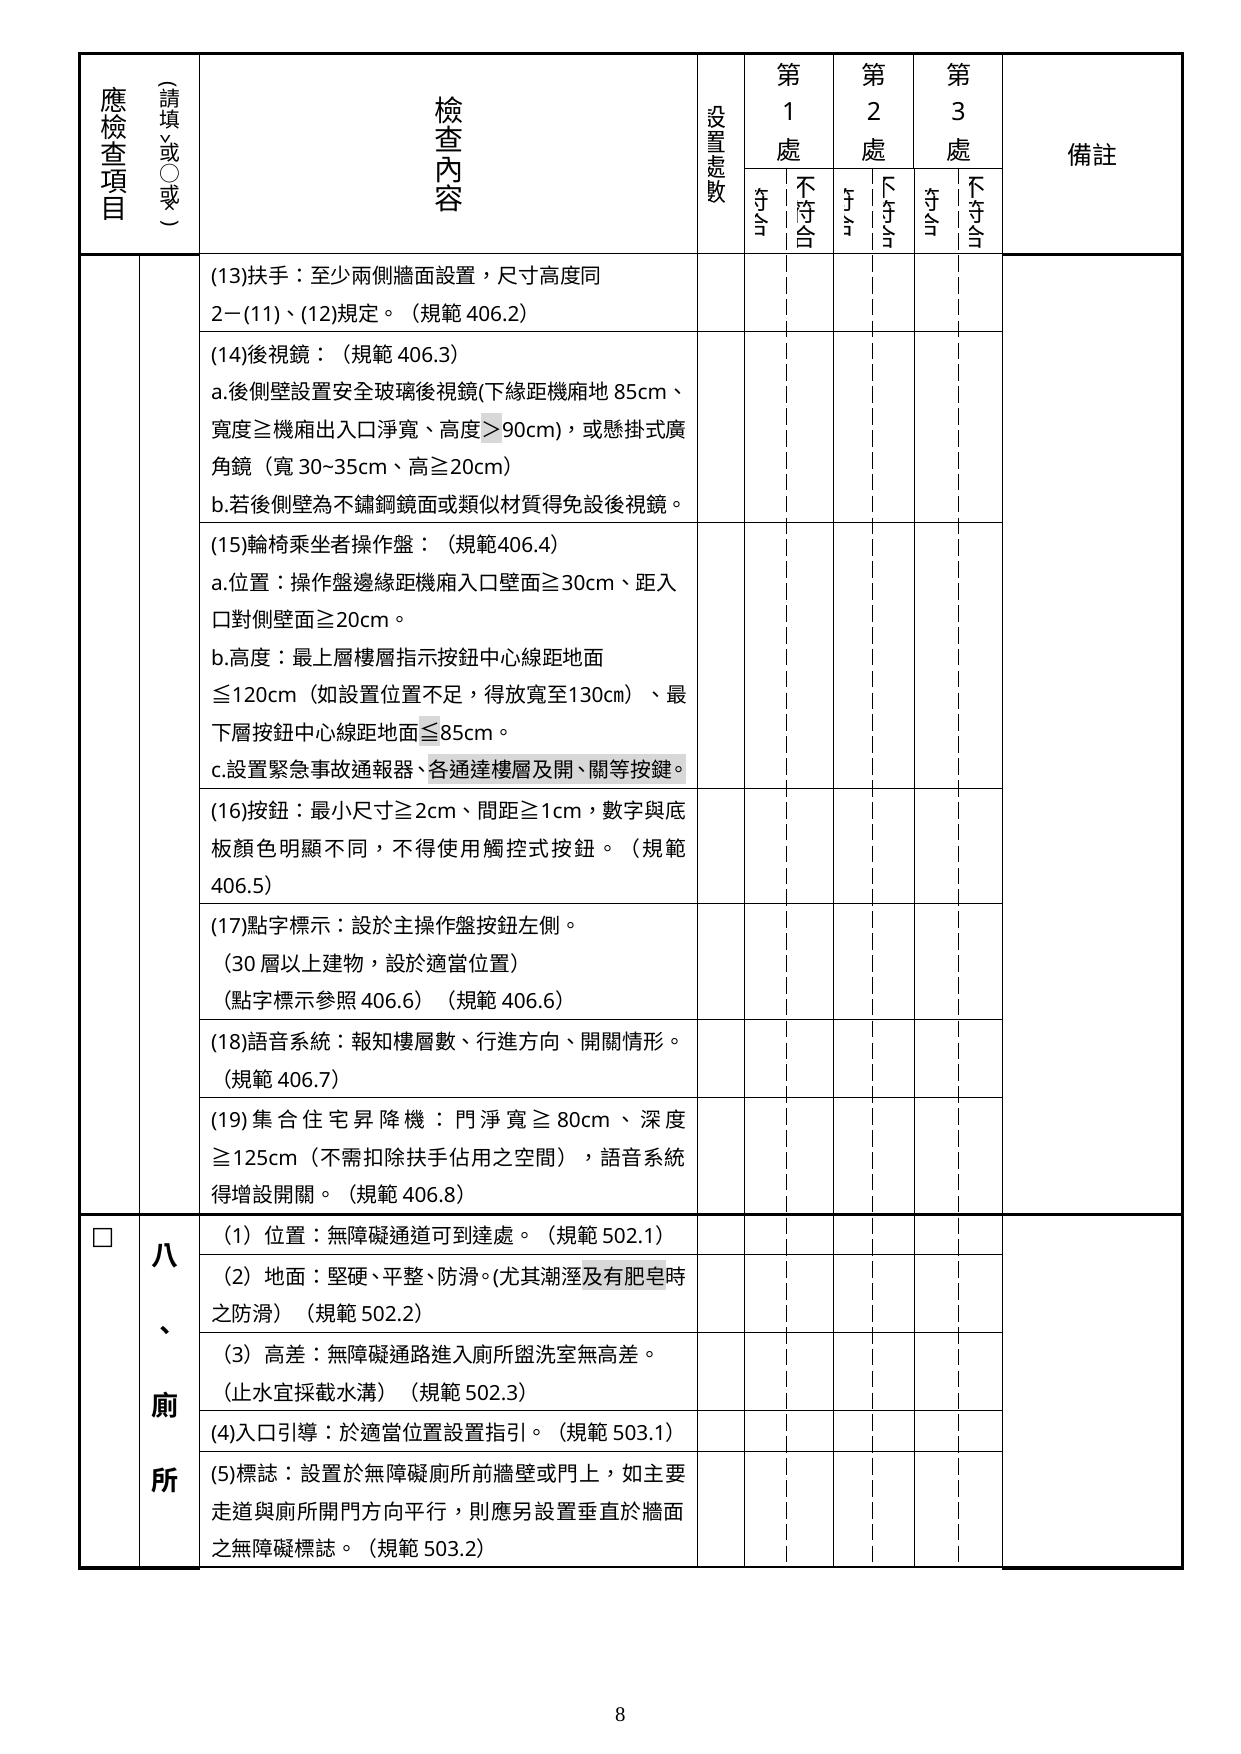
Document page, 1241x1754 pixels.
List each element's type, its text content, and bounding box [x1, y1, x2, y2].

table_cell [958, 254, 1002, 331]
table_cell 符合 [834, 169, 872, 253]
table_cell [745, 1216, 787, 1253]
table_cell [834, 254, 872, 331]
table_cell [698, 332, 744, 522]
table_cell [915, 1411, 958, 1451]
table_cell □ [81, 1216, 139, 1566]
table_cell [745, 1255, 787, 1332]
table_cell [1003, 1216, 1181, 1566]
table_cell [698, 1452, 744, 1566]
table_cell [915, 1452, 958, 1566]
table_cell [698, 1411, 744, 1451]
table_cell [915, 1098, 958, 1212]
table_cell [873, 904, 914, 1019]
table_cell [873, 1333, 914, 1410]
table_cell [787, 1255, 833, 1332]
table_cell [698, 1098, 744, 1212]
table_cell [787, 789, 833, 903]
table_cell [915, 789, 958, 903]
table_cell [958, 789, 1002, 903]
table_cell (17)點字標示：設於主操作盤按鈕左側。 （30層以上建物，設於適當位置） （點字標示參照406.6）（規範406.6） [200, 904, 697, 1019]
table_cell [745, 523, 787, 787]
table_cell [698, 789, 744, 903]
table_cell [873, 1411, 914, 1451]
table_header 備註 [1003, 55, 1181, 253]
table_cell [834, 1333, 872, 1410]
table_cell [834, 1411, 872, 1451]
table_cell [834, 789, 872, 903]
table_cell [873, 1452, 914, 1566]
table_cell [958, 523, 1002, 787]
table_cell 符合 [745, 169, 787, 253]
table_cell [873, 1020, 914, 1097]
table_cell [745, 1333, 787, 1410]
table_cell 八、廁所 [140, 1216, 199, 1566]
table_cell [698, 904, 744, 1019]
table_cell [958, 904, 1002, 1019]
table_cell 不符合 [787, 169, 833, 253]
table_cell [873, 332, 914, 522]
table_cell [698, 254, 744, 331]
table_cell [958, 1411, 1002, 1451]
table_cell [958, 1452, 1002, 1566]
table_cell [745, 1452, 787, 1566]
table_header (請填ˇ或○或×) 應檢查項目 [81, 55, 199, 253]
table_cell [698, 1333, 744, 1410]
table_cell [834, 332, 872, 522]
table_cell (14)後視鏡：（規範406.3） a.後側壁設置安全玻璃後視鏡(下緣距機廂地85cm、寬度≧機廂出入口淨寬、高度＞90cm)，或懸掛式廣角鏡（寬30~35cm、高≧20cm） b.若後側壁為不鏽鋼鏡面或類似材質得免設後視鏡。 [200, 332, 697, 522]
table_cell [958, 1333, 1002, 1410]
table_cell [834, 1255, 872, 1332]
table_cell [745, 332, 787, 522]
table_cell [873, 254, 914, 331]
table_header 檢查內容 [200, 55, 697, 253]
table_cell （1）位置：無障礙通道可到達處。（規範502.1） [200, 1216, 697, 1253]
table_cell [873, 789, 914, 903]
table_cell [787, 1333, 833, 1410]
table_cell [787, 1452, 833, 1566]
table_cell [745, 904, 787, 1019]
table_cell [873, 1098, 914, 1212]
table_cell [745, 254, 787, 331]
table_cell 不符合 [958, 169, 1002, 253]
table_cell [958, 1216, 1002, 1253]
table_cell [834, 523, 872, 787]
table_cell [958, 332, 1002, 522]
table_cell [915, 254, 958, 331]
table_cell [698, 1020, 744, 1097]
table_cell [915, 1216, 958, 1253]
table_cell [787, 1411, 833, 1451]
table_cell [140, 256, 199, 1212]
table_cell [698, 1216, 744, 1253]
table_cell [787, 254, 833, 331]
table_cell [958, 1255, 1002, 1332]
table_cell [915, 1255, 958, 1332]
table_cell [698, 1255, 744, 1332]
table_header 設置處數 [698, 55, 744, 253]
table_cell [915, 523, 958, 787]
table_cell [834, 1452, 872, 1566]
table_cell [873, 1255, 914, 1332]
table_cell [834, 904, 872, 1019]
table_header 第 1 處 [745, 55, 833, 167]
table_cell [834, 1020, 872, 1097]
table_cell [787, 1020, 833, 1097]
table_cell [787, 1098, 833, 1212]
table_cell (13)扶手：至少兩側牆面設置，尺寸高度同 2－(11)、(12)規定。（規範406.2） [200, 254, 697, 331]
table_cell [873, 523, 914, 787]
table_cell [698, 523, 744, 787]
table_cell [915, 1333, 958, 1410]
table_cell [915, 332, 958, 522]
table_cell [915, 904, 958, 1019]
table_cell 不符合 [873, 169, 914, 253]
table_cell [745, 1020, 787, 1097]
table_cell [745, 1411, 787, 1451]
table_cell (4)入口引導：於適當位置設置指引。（規範503.1） [200, 1411, 697, 1451]
table_cell [787, 1216, 833, 1253]
table_header 第 3 處 [914, 55, 1002, 167]
table_cell [1003, 256, 1181, 1212]
table_cell [787, 904, 833, 1019]
table_cell (5)標誌：設置於無障礙廁所前牆壁或門上，如主要走道與廁所開門方向平行，則應另設置垂直於牆面之無障礙標誌。（規範503.2） [200, 1452, 697, 1566]
table_cell [834, 1216, 872, 1253]
table_cell 符合 [915, 169, 958, 253]
table_cell [81, 256, 139, 1212]
table_cell (15)輪椅乘坐者操作盤：（規範406.4） a.位置：操作盤邊緣距機廂入口壁面≧30cm、距入口對側壁面≧20cm。 b.高度：最上層樓層指示按鈕中心線距地面≦120cm（如設置位置不足，得放寬至130㎝）、最下層按鈕中心線距地面≦85cm。 c.設置緊急事故通報器、各通達樓層及開、關等按鍵。 [200, 523, 697, 787]
table_cell (18)語音系統：報知樓層數、行進方向、開關情形。 （規範406.7） [200, 1020, 697, 1097]
table_cell [834, 1098, 872, 1212]
table_cell [915, 1020, 958, 1097]
table_cell （2）地面：堅硬、平整、防滑。(尤其潮溼及有肥皂時之防滑）（規範502.2） [200, 1255, 697, 1332]
table_cell [787, 332, 833, 522]
table_cell [745, 1098, 787, 1212]
table_cell [873, 1216, 914, 1253]
table_cell [958, 1098, 1002, 1212]
table_cell (16)按鈕：最小尺寸≧2cm、間距≧1cm，數字與底板顏色明顯不同，不得使用觸控式按鈕。（規範406.5） [200, 789, 697, 903]
table_cell [745, 789, 787, 903]
table_header 第 2 處 [834, 55, 913, 167]
table_cell [787, 523, 833, 787]
table_cell （3）高差：無障礙通路進入廁所盥洗室無高差。 （止水宜採截水溝）（規範502.3） [200, 1333, 697, 1410]
table_cell (19)集合住宅昇降機：門淨寬≧80cm、深度≧125cm（不需扣除扶手佔用之空間），語音系統得增設開關。（規範406.8） [200, 1098, 697, 1212]
table_cell [958, 1020, 1002, 1097]
